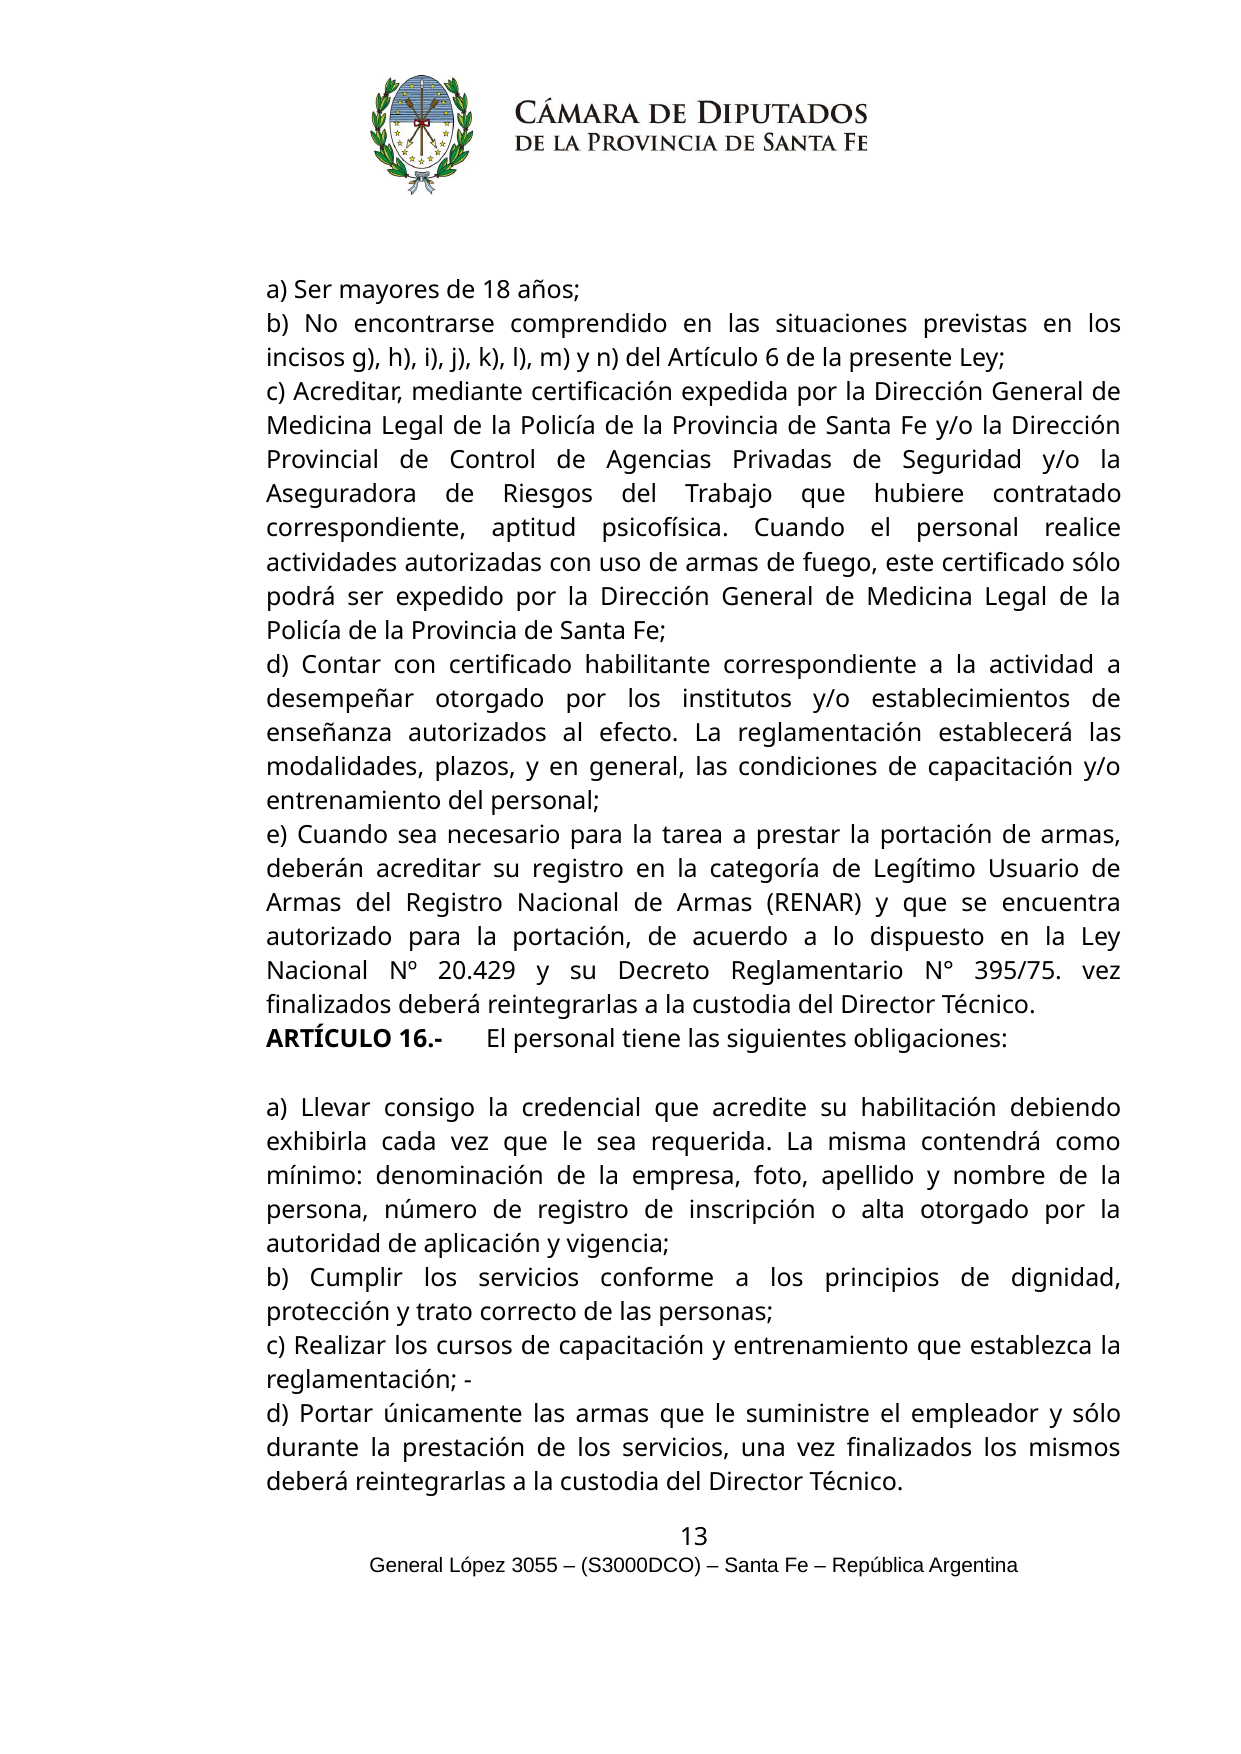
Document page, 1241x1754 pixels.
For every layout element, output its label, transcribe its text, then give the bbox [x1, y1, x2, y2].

text b) Cumplir los servicios conforme a los principios de dignidad, protección y trato correcto de las personas; [266, 1259, 1122, 1328]
text a) Ser mayores de 18 años; [266, 272, 1122, 306]
text e) Cuando sea necesario para la tarea a prestar la portación de armas, deberán acreditar su registro en la categoría de Legítimo Usuario de Armas del Registro Nacional de Armas (RENAR) y que se encuentra autorizado para la portación, de acuerdo a lo dispuesto en la Ley Nacional Nº 20.429 y su Decreto Reglamentario N° 395/75. vez finalizados deberá reintegrarlas a la custodia del Director Técnico. [266, 817, 1122, 1021]
text c) Acreditar, mediante certificación expedida por la Dirección General de Medicina Legal de la Policía de la Provincia de Santa Fe y/o la Dirección Provincial de Control de Agencias Privadas de Seguridad y/o la Aseguradora de Riesgos del Trabajo que hubiere contratado correspondiente, aptitud psicofísica. Cuando el personal realice actividades autorizadas con uso de armas de fuego, este certificado sólo podrá ser expedido por la Dirección General de Medicina Legal de la Policía de la Provincia de Santa Fe; [266, 374, 1122, 646]
text c) Realizar los cursos de capacitación y entrenamiento que establezca la reglamentación; - [266, 1328, 1122, 1396]
text El personal tiene las siguientes obligaciones: [486, 1021, 1122, 1055]
text d) Portar únicamente las armas que le suministre el empleador y sólo durante la prestación de los servicios, una vez finalizados los mismos deberá reintegrarlas a la custodia del Director Técnico. [266, 1396, 1122, 1498]
table_header ARTÍCULO 16.- [266, 1021, 486, 1071]
picture [370, 75, 868, 199]
text b) No encontrarse comprendido en las situaciones previstas en los incisos g), h), i), j), k), l), m) y n) del Artículo 6 de la presente Ley; [266, 306, 1122, 374]
text a) Llevar consigo la credencial que acredite su habilitación debiendo exhibirla cada vez que le sea requerida. La misma contendrá como mínimo: denominación de la empresa, foto, apellido y nombre de la persona, número de registro de inscripción o alta otorgado por la autoridad de aplicación y vigencia; [266, 1089, 1122, 1259]
text d) Contar con certificado habilitante correspondiente a la actividad a desempeñar otorgado por los institutos y/o establecimientos de enseñanza autorizados al efecto. La reglamentación establecerá las modalidades, plazos, y en general, las condiciones de capacitación y/o entrenamiento del personal; [266, 646, 1122, 817]
